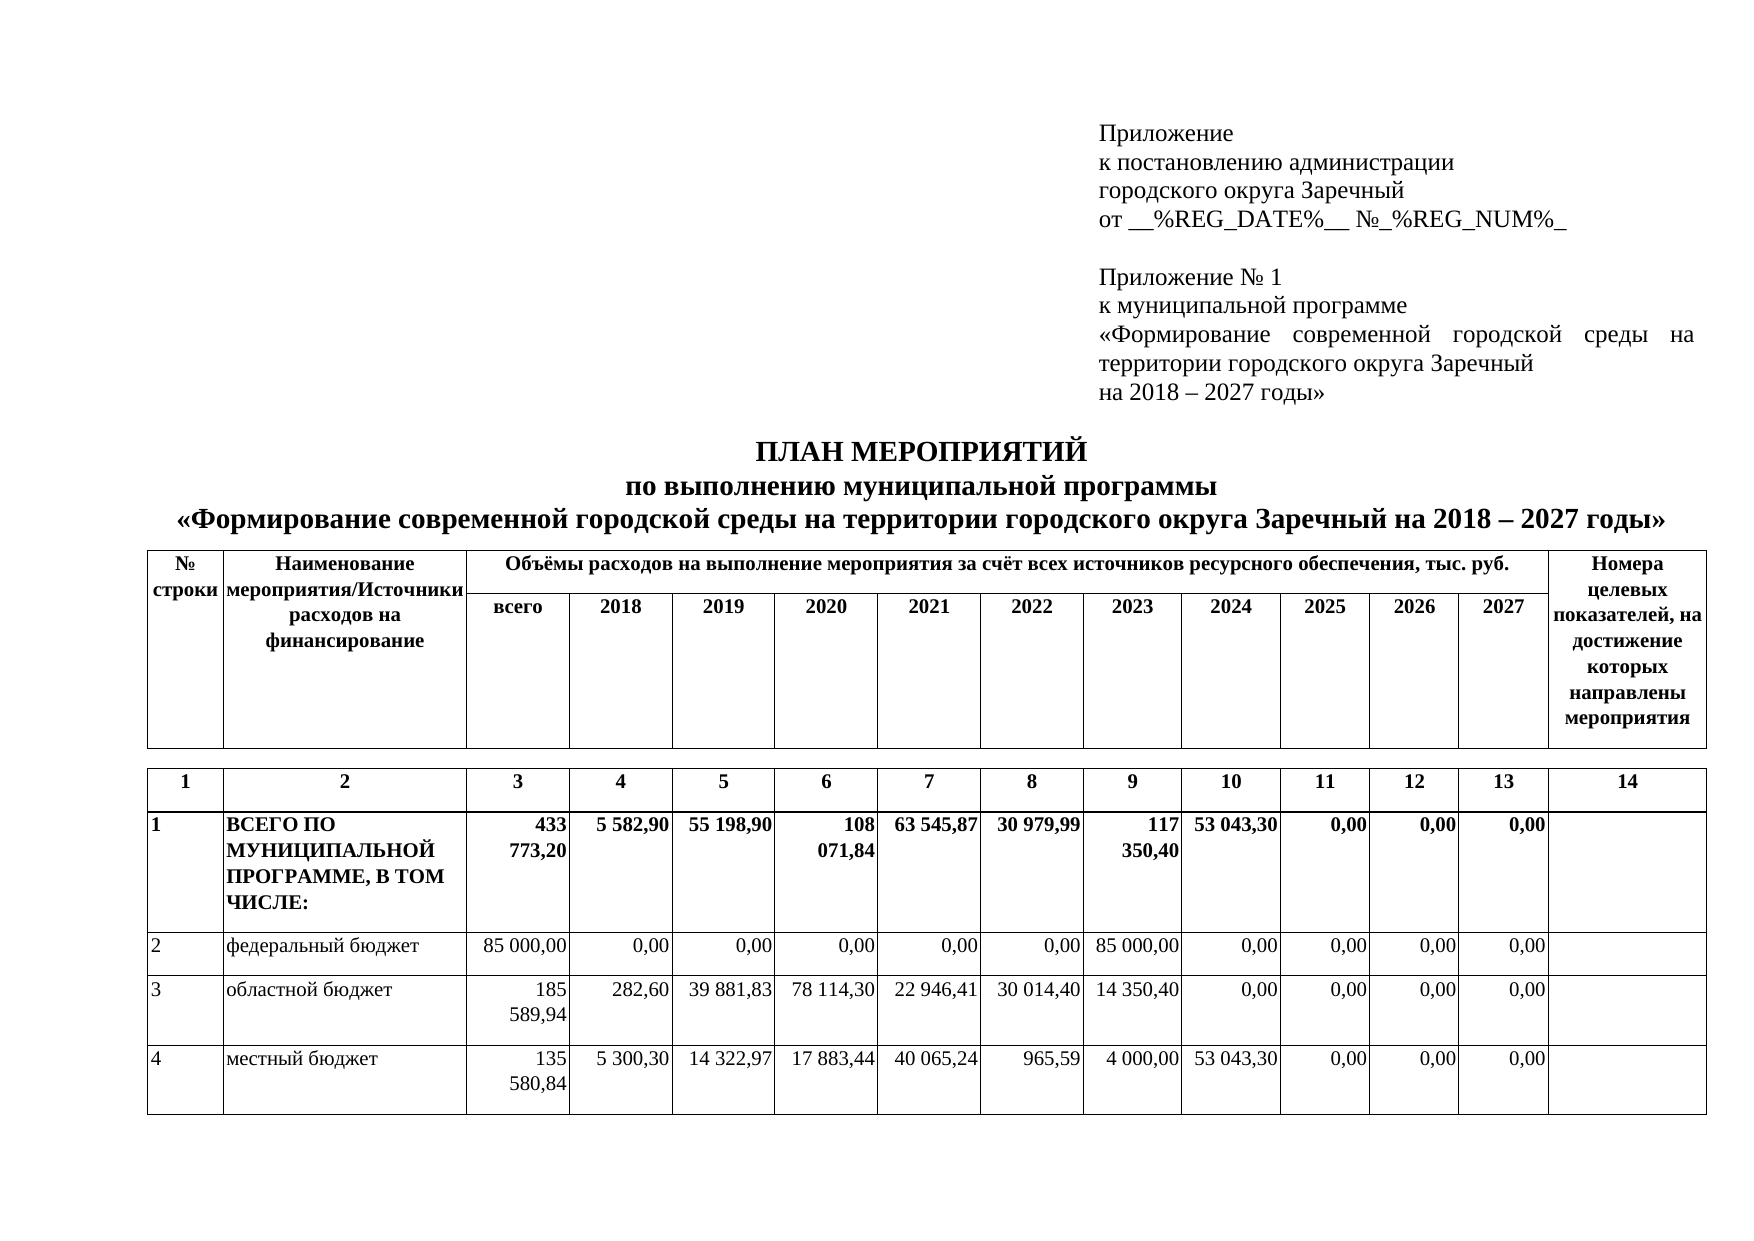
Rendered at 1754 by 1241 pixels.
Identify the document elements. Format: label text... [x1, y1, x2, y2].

table_cell 108 071,84 [775, 813, 877, 932]
table_cell 40 065,24 [878, 1046, 980, 1114]
table_header 11 [1281, 769, 1369, 811]
table_cell 0,00 [1182, 976, 1280, 1044]
table_cell 0,00 [570, 933, 672, 975]
table_cell [1549, 1046, 1706, 1114]
table_cell 0,00 [1281, 1046, 1369, 1114]
table_cell 53 043,30 [1182, 1046, 1280, 1114]
table_header 7 [878, 769, 980, 811]
table_header Номера целевых показателей, на достижение которых направлены мероприятия [1549, 551, 1706, 748]
text к постановлению администрации [1098, 147, 1695, 176]
table_cell 2021 [878, 594, 980, 748]
table_cell местный бюджет [224, 1046, 466, 1114]
table_cell 2024 [1182, 594, 1280, 748]
table_cell 5 300,30 [570, 1046, 672, 1114]
table_cell 78 114,30 [775, 976, 877, 1044]
table_header 2 [224, 769, 466, 811]
table_cell 14 322,97 [673, 1046, 774, 1114]
text «Формирование современной городской среды на территории городского округа Заречный на 2018 – 2027 годы» [148, 501, 1695, 535]
table_cell 1 [148, 813, 223, 932]
table_cell федеральный бюджет [224, 933, 466, 975]
table_cell 0,00 [1459, 976, 1548, 1044]
table_header 12 [1370, 769, 1458, 811]
table_cell 4 [148, 1046, 223, 1114]
table_cell 2026 [1370, 594, 1458, 748]
table_header 9 [1084, 769, 1181, 811]
table_cell 0,00 [1370, 976, 1458, 1044]
table_cell 0,00 [1370, 933, 1458, 975]
table_header Объёмы расходов на выполнение мероприятия за счёт всех источников ресурсного обеспечения, тыс. руб. [467, 551, 1548, 593]
table_cell 0,00 [1459, 1046, 1548, 1114]
table_cell 17 883,44 [775, 1046, 877, 1114]
table_cell 30 979,99 [981, 813, 1083, 932]
table_cell 0,00 [1370, 1046, 1458, 1114]
table_cell 22 946,41 [878, 976, 980, 1044]
table_cell 0,00 [1459, 813, 1548, 932]
table_cell 0,00 [775, 933, 877, 975]
table_cell 2025 [1281, 594, 1369, 748]
text «Формирование современной городской среды на территории городского округа Заречный [1098, 319, 1695, 377]
table_cell [1549, 933, 1706, 975]
text Приложение № 1 [1098, 262, 1695, 291]
table_header № строки [148, 551, 223, 748]
table_cell 0,00 [1459, 933, 1548, 975]
table_header 8 [981, 769, 1083, 811]
table_cell 0,00 [1281, 933, 1369, 975]
table_cell 2020 [775, 594, 877, 748]
table_cell 30 014,40 [981, 976, 1083, 1044]
table_cell 2019 [673, 594, 774, 748]
table_cell 63 545,87 [878, 813, 980, 932]
table_header Наименование мероприятия/Источники расходов на финансирование [224, 551, 466, 748]
table_cell 117 350,40 [1084, 813, 1181, 932]
table_cell [1549, 813, 1706, 932]
table_header 6 [775, 769, 877, 811]
table_cell 39 881,83 [673, 976, 774, 1044]
table_cell областной бюджет [224, 976, 466, 1044]
table_cell 2 [148, 933, 223, 975]
text Приложение [1098, 118, 1695, 147]
table_cell 0,00 [1281, 976, 1369, 1044]
table_cell 965,59 [981, 1046, 1083, 1114]
table_cell 433 773,20 [467, 813, 569, 932]
table_cell 53 043,30 [1182, 813, 1280, 932]
table_cell 3 [148, 976, 223, 1044]
table_cell 0,00 [1182, 933, 1280, 975]
table_cell [1549, 976, 1706, 1044]
table_cell ВСЕГО ПО МУНИЦИПАЛЬНОЙ ПРОГРАММЕ, В ТОМ ЧИСЛЕ: [224, 813, 466, 932]
table_cell 5 582,90 [570, 813, 672, 932]
text к муниципальной программе [1098, 291, 1695, 319]
table_cell 14 350,40 [1084, 976, 1181, 1044]
table_cell 0,00 [878, 933, 980, 975]
table_header 13 [1459, 769, 1548, 811]
table_cell 85 000,00 [1084, 933, 1181, 975]
table_cell 2027 [1459, 594, 1548, 748]
text ПЛАН МЕРОПРИЯТИЙ [148, 434, 1695, 468]
table_cell 0,00 [981, 933, 1083, 975]
table_header 5 [673, 769, 774, 811]
table_cell всего [467, 594, 569, 748]
table_cell 0,00 [673, 933, 774, 975]
table_header 3 [467, 769, 569, 811]
table_cell 282,60 [570, 976, 672, 1044]
table_cell 85 000,00 [467, 933, 569, 975]
table_header 14 [1549, 769, 1706, 811]
text городского округа Заречный [1098, 176, 1695, 204]
text на 2018 – 2027 годы» [1098, 377, 1695, 406]
text от __%REG_DATE%__ №_%REG_NUM%_ [1098, 204, 1695, 233]
table_cell 185 589,94 [467, 976, 569, 1044]
table_cell 0,00 [1370, 813, 1458, 932]
table_cell 135 580,84 [467, 1046, 569, 1114]
table_cell 2022 [981, 594, 1083, 748]
table_cell 2018 [570, 594, 672, 748]
table_header 4 [570, 769, 672, 811]
table_cell 0,00 [1281, 813, 1369, 932]
text по выполнению муниципальной программы [148, 468, 1695, 501]
table_cell 2023 [1084, 594, 1181, 748]
table_header 10 [1182, 769, 1280, 811]
table_header 1 [148, 769, 223, 811]
table_cell 55 198,90 [673, 813, 774, 932]
table_cell 4 000,00 [1084, 1046, 1181, 1114]
